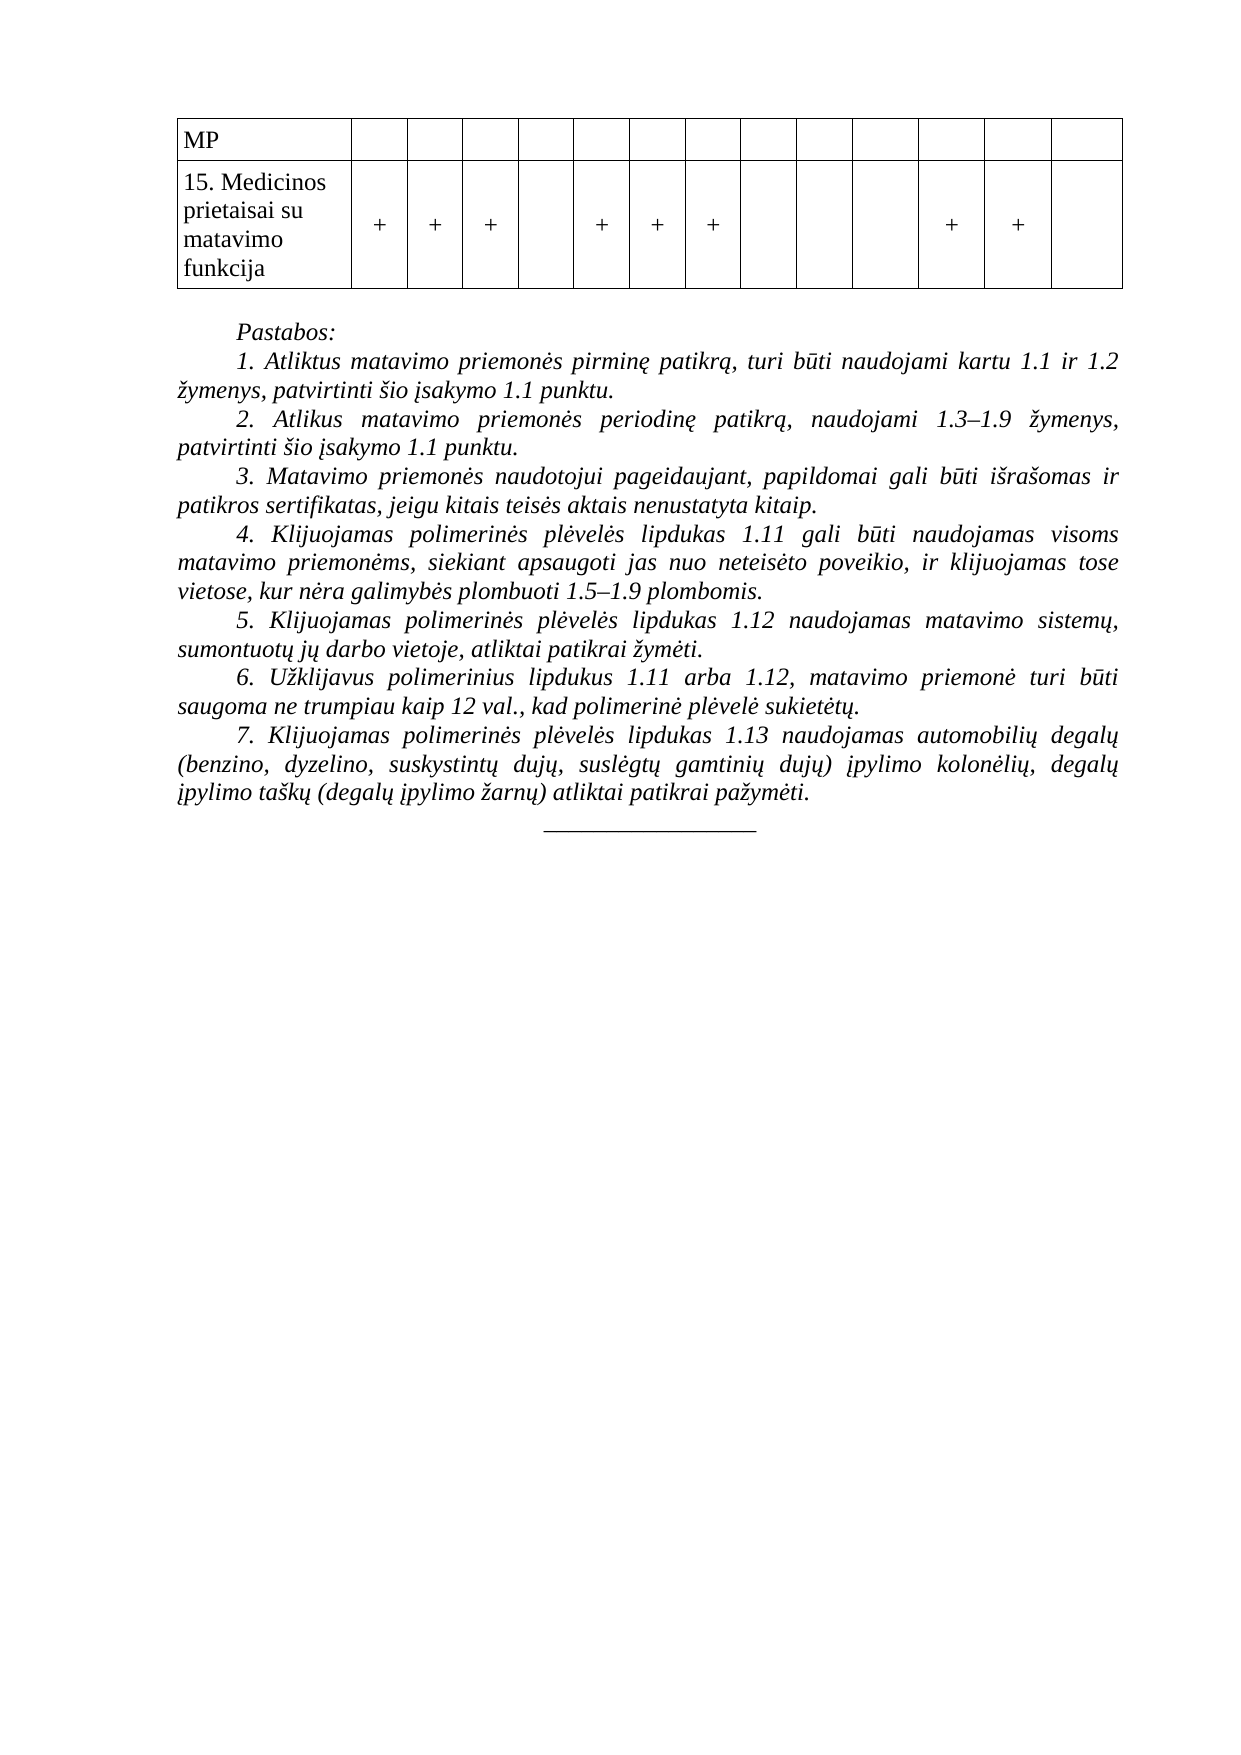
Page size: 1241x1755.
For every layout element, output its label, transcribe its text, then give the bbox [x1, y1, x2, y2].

table_cell [853, 119, 918, 160]
table_cell 15. Medicinos prietaisai su matavimo funkcija [178, 161, 351, 288]
table_cell [408, 119, 462, 160]
text _________________ [177, 806, 1122, 835]
text Pastabos: [177, 317, 1122, 346]
table_cell [352, 119, 407, 160]
table_cell [519, 119, 573, 160]
table_cell + [686, 161, 740, 288]
table_cell [1052, 161, 1122, 288]
table_cell + [463, 161, 518, 288]
table_cell + [919, 161, 984, 288]
table_cell [985, 119, 1051, 160]
table_cell + [630, 161, 685, 288]
table_cell [574, 119, 629, 160]
table_cell [741, 161, 796, 288]
table_cell + [352, 161, 407, 288]
text 2. Atlikus matavimo priemonės periodinę patikrą, naudojami 1.3–1.9 žymenys, patvirtinti šio įsakymo 1.1 punktu. [177, 404, 1122, 461]
table_cell [741, 119, 796, 160]
table_cell [919, 119, 984, 160]
table_cell + [574, 161, 629, 288]
table_cell [630, 119, 685, 160]
table_cell + [985, 161, 1051, 288]
table_cell [463, 119, 518, 160]
table_cell [519, 161, 573, 288]
table_cell [1052, 119, 1122, 160]
text 6. Užklijavus polimerinius lipdukus 1.11 arba 1.12, matavimo priemonė turi būti saugoma ne trumpiau kaip 12 val., kad polimerinė plėvelė sukietėtų. [177, 662, 1122, 720]
text 4. Klijuojamas polimerinės plėvelės lipdukas 1.11 gali būti naudojamas visoms matavimo priemonėms, siekiant apsaugoti jas nuo neteisėto poveikio, ir klijuojamas tose vietose, kur nėra galimybės plombuoti 1.5–1.9 plombomis. [177, 519, 1122, 605]
table_cell [797, 119, 852, 160]
text 3. Matavimo priemonės naudotojui pageidaujant, papildomai gali būti išrašomas ir patikros sertifikatas, jeigu kitais teisės aktais nenustatyta kitaip. [177, 461, 1122, 519]
table_cell [853, 161, 918, 288]
table_cell [797, 161, 852, 288]
table_cell [686, 119, 740, 160]
table_cell + [408, 161, 462, 288]
text 7. Klijuojamas polimerinės plėvelės lipdukas 1.13 naudojamas automobilių degalų (benzino, dyzelino, suskystintų dujų, suslėgtų gamtinių dujų) įpylimo kolonėlių, degalų įpylimo taškų (degalų įpylimo žarnų) atliktai patikrai pažymėti. [177, 720, 1122, 806]
text 1. Atliktus matavimo priemonės pirminę patikrą, turi būti naudojami kartu 1.1 ir 1.2 žymenys, patvirtinti šio įsakymo 1.1 punktu. [177, 346, 1122, 404]
table_cell MP [178, 119, 351, 160]
text 5. Klijuojamas polimerinės plėvelės lipdukas 1.12 naudojamas matavimo sistemų, sumontuotų jų darbo vietoje, atliktai patikrai žymėti. [177, 605, 1122, 662]
